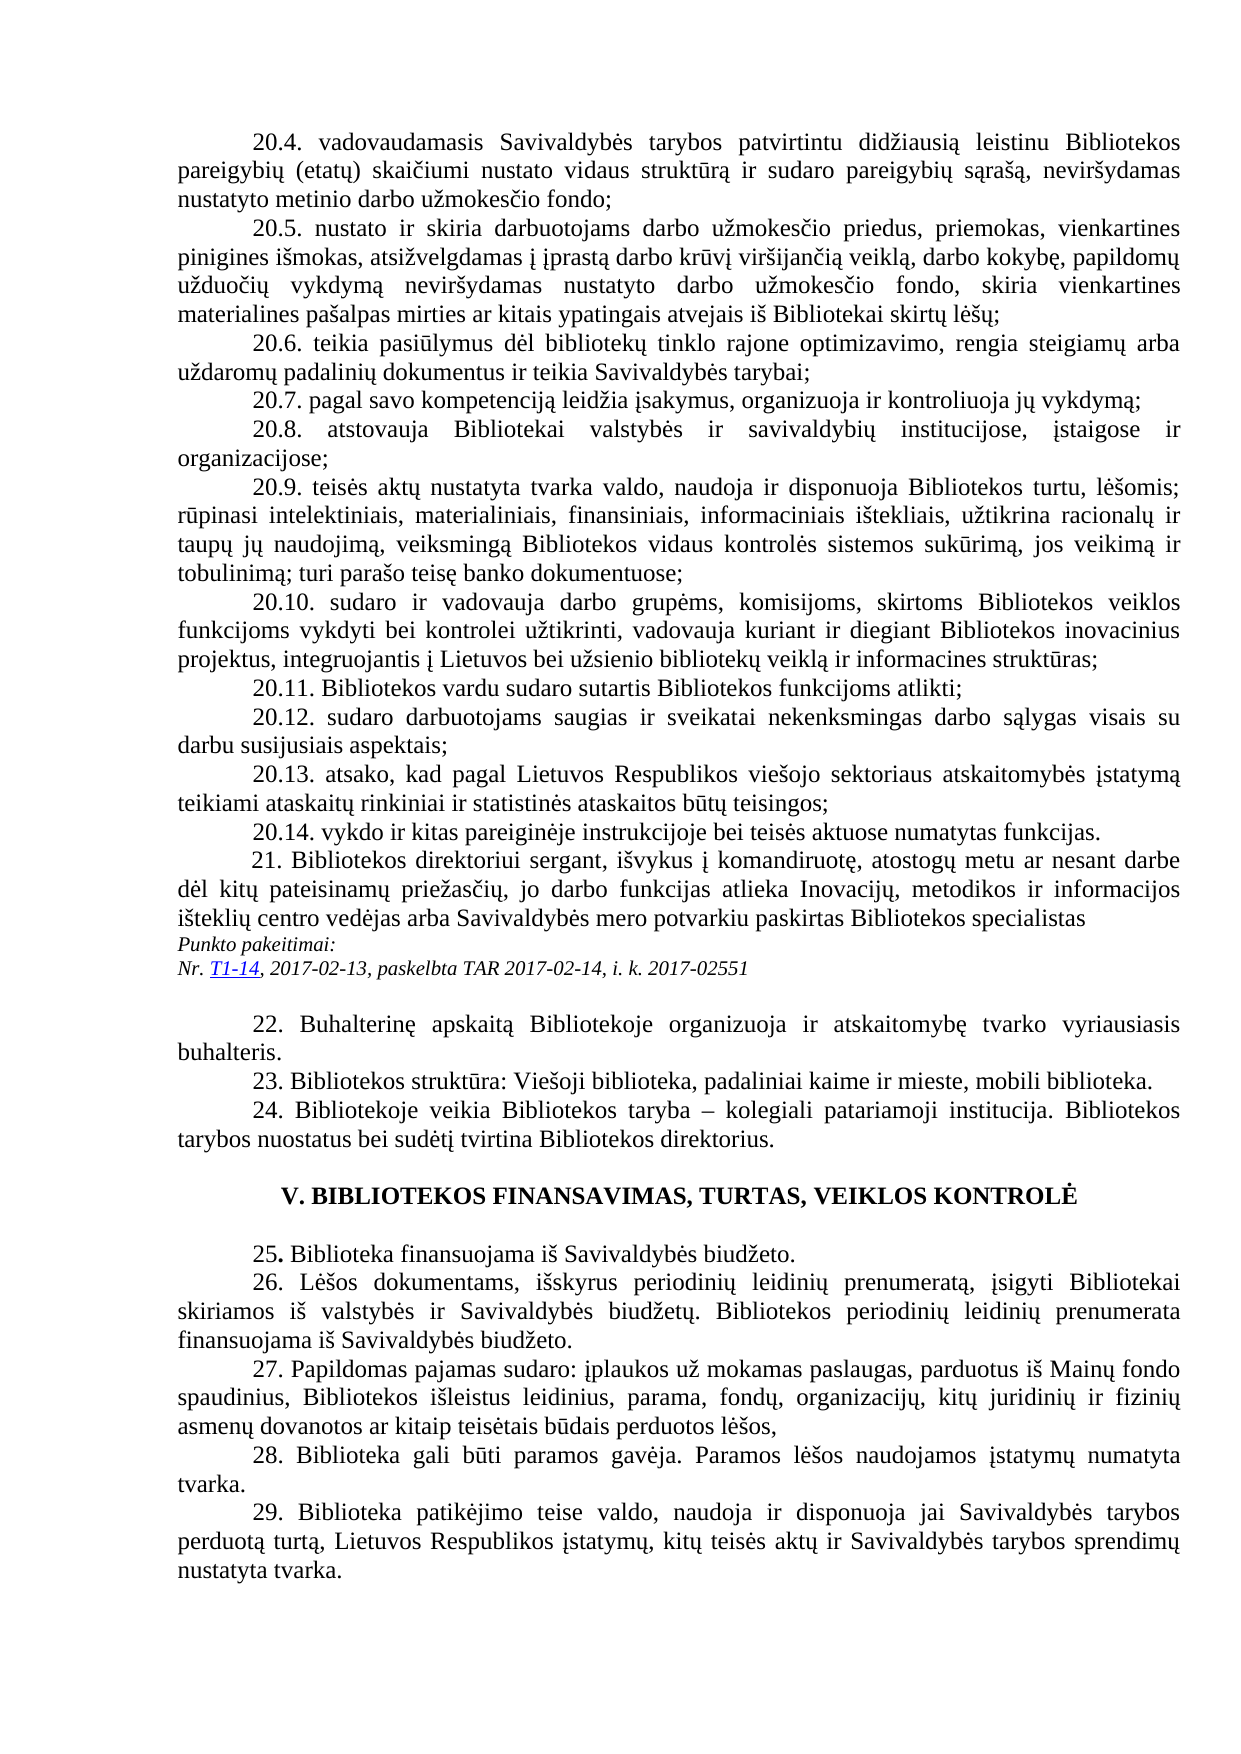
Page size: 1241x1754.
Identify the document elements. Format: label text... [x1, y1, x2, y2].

text 21. Bibliotekos direktoriui sergant, išvykus į komandiruotę, atostogų metu ar nesant darbe dėl kitų pateisinamų priežasčių, jo darbo funkcijas atlieka Inovacijų, metodikos ir informacijos išteklių centro vedėjas arba Savivaldybės mero potvarkiu paskirtas Bibliotekos specialistas [177, 846, 1181, 932]
text 20.7. pagal savo kompetenciją leidžia įsakymus, organizuoja ir kontroliuoja jų vykdymą; [177, 386, 1181, 414]
text 20.11. Bibliotekos vardu sudaro sutartis Bibliotekos funkcijoms atlikti; [177, 673, 1181, 702]
text 23. Bibliotekos struktūra: Viešoji biblioteka, padaliniai kaime ir mieste, mobili biblioteka. [177, 1066, 1181, 1095]
text 20.9. teisės aktų nustatyta tvarka valdo, naudoja ir disponuoja Bibliotekos turtu, lėšomis; rūpinasi intelektiniais, materialiniais, finansiniais, informaciniais ištekliais, užtikrina racionalų ir taupų jų naudojimą, veiksmingą Bibliotekos vidaus kontrolės sistemos sukūrimą, jos veikimą ir tobulinimą; turi parašo teisę banko dokumentuose; [177, 472, 1181, 587]
text 26. Lėšos dokumentams, išskyrus periodinių leidinių prenumeratą, įsigyti Bibliotekai skiriamos iš valstybės ir Savivaldybės biudžetų. Bibliotekos periodinių leidinių prenumerata finansuojama iš Savivaldybės biudžeto. [177, 1267, 1181, 1354]
text 29. Biblioteka patikėjimo teise valdo, naudoja ir disponuoja jai Savivaldybės tarybos perduotą turtą, Lietuvos Respublikos įstatymų, kitų teisės aktų ir Savivaldybės tarybos sprendimų nustatyta tvarka. [177, 1497, 1181, 1584]
text 24. Bibliotekoje veikia Bibliotekos taryba – kolegiali patariamoji institucija. Bibliotekos tarybos nuostatus bei sudėtį tvirtina Bibliotekos direktorius. [177, 1095, 1181, 1152]
text 20.14. vykdo ir kitas pareiginėje instrukcijoje bei teisės aktuose numatytas funkcijas. [177, 817, 1181, 846]
text 25. Biblioteka finansuojama iš Savivaldybės biudžeto. [177, 1239, 1181, 1267]
text 28. Biblioteka gali būti paramos gavėja. Paramos lėšos naudojamos įstatymų numatyta tvarka. [177, 1440, 1181, 1497]
text 22. Buhalterinę apskaitą Bibliotekoje organizuoja ir atskaitomybę tvarko vyriausiasis buhalteris. [177, 1009, 1181, 1066]
text 20.13. atsako, kad pagal Lietuvos Respublikos viešojo sektoriaus atskaitomybės įstatymą teikiami ataskaitų rinkiniai ir statistinės ataskaitos būtų teisingos; [177, 759, 1181, 817]
text 20.10. sudaro ir vadovauja darbo grupėms, komisijoms, skirtoms Bibliotekos veiklos funkcijoms vykdyti bei kontrolei užtikrinti, vadovauja kuriant ir diegiant Bibliotekos inovacinius projektus, integruojantis į Lietuvos bei užsienio bibliotekų veiklą ir informacines struktūras; [177, 587, 1181, 673]
text Nr. T1-14, 2017-02-13, paskelbta TAR 2017-02-14, i. k. 2017-02551 [177, 956, 1181, 980]
text 20.12. sudaro darbuotojams saugias ir sveikatai nekenksmingas darbo sąlygas visais su darbu susijusiais aspektais; [177, 702, 1181, 759]
text 20.6. teikia pasiūlymus dėl bibliotekų tinklo rajone optimizavimo, rengia steigiamų arba uždaromų padalinių dokumentus ir teikia Savivaldybės tarybai; [177, 328, 1181, 386]
text 20.4. vadovaudamasis Savivaldybės tarybos patvirtintu didžiausią leistinu Bibliotekos pareigybių (etatų) skaičiumi nustato vidaus struktūrą ir sudaro pareigybių sąrašą, neviršydamas nustatyto metinio darbo užmokesčio fondo; [177, 127, 1181, 213]
text 20.8. atstovauja Bibliotekai valstybės ir savivaldybių institucijose, įstaigose ir organizacijose; [177, 414, 1181, 472]
text V. BIBLIOTEKOS FINANSAVIMAS, TURTAS, VEIKLOS KONTROLĖ [177, 1181, 1181, 1210]
text Punkto pakeitimai: [177, 932, 1181, 956]
text 27. Papildomas pajamas sudaro: įplaukos už mokamas paslaugas, parduotus iš Mainų fondo spaudinius, Bibliotekos išleistus leidinius, parama, fondų, organizacijų, kitų juridinių ir fizinių asmenų dovanotos ar kitaip teisėtais būdais perduotos lėšos, [177, 1354, 1181, 1440]
text 20.5. nustato ir skiria darbuotojams darbo užmokesčio priedus, priemokas, vienkartines pinigines išmokas, atsižvelgdamas į įprastą darbo krūvį viršijančią veiklą, darbo kokybę, papildomų užduočių vykdymą neviršydamas nustatyto darbo užmokesčio fondo, skiria vienkartines materialines pašalpas mirties ar kitais ypatingais atvejais iš Bibliotekai skirtų lėšų; [177, 213, 1181, 328]
